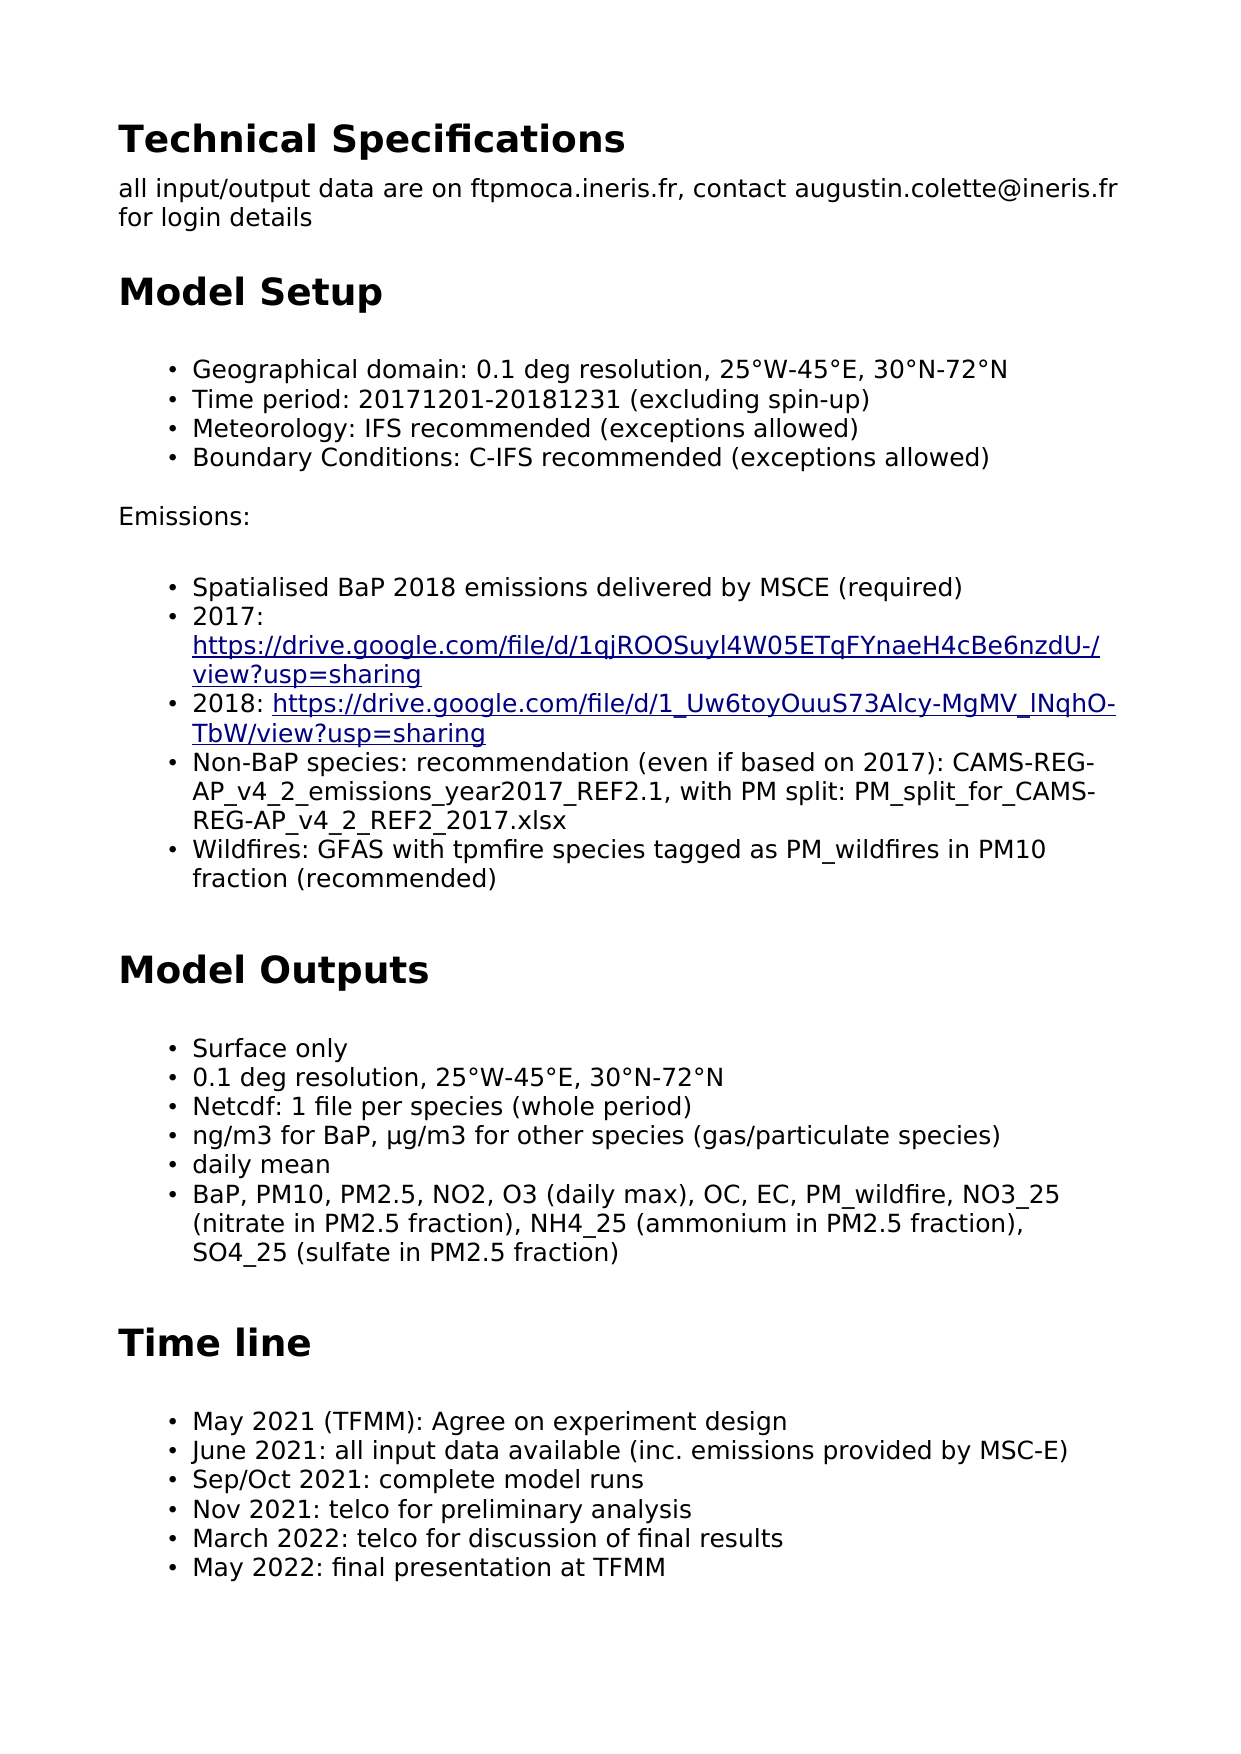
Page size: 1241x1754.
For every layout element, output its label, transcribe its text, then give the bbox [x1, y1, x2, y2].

list June 2021: all input data available (inc. emissions provided by MSC-E) [177, 1437, 1122, 1466]
list Surface only [177, 1034, 1122, 1063]
list Geographical domain: 0.1 deg resolution, 25°W-45°E, 30°N-72°N [177, 356, 1122, 385]
list May 2022: final presentation at TFMM [177, 1553, 1122, 1582]
list Time period: 20171201-20181231 (excluding spin-up) [177, 385, 1122, 414]
list Meteorology: IFS recommended (exceptions allowed) [177, 414, 1122, 443]
list Sep/Oct 2021: complete model runs [177, 1466, 1122, 1495]
subtitle Model Outputs [118, 948, 1122, 992]
subtitle Technical Specifications [118, 118, 1122, 162]
list Nov 2021: telco for preliminary analysis [177, 1495, 1122, 1524]
list daily mean [177, 1151, 1122, 1180]
text Emissions: [118, 502, 1122, 531]
list 2017: https://drive.google.com/file/d/1qjROOSuyl4W05ETqFYnaeH4cBe6nzdU-/view?usp=sharing [177, 602, 1122, 690]
list May 2021 (TFMM): Agree on experiment design [177, 1407, 1122, 1437]
list Spatialised BaP 2018 emissions delivered by MSCE (required) [177, 573, 1122, 602]
subtitle Model Setup [118, 270, 1122, 314]
list 0.1 deg resolution, 25°W-45°E, 30°N-72°N [177, 1063, 1122, 1092]
list BaP, PM10, PM2.5, NO2, O3 (daily max), OC, EC, PM_wildfire, NO3_25 (nitrate in PM2.5 fraction), NH4_25 (ammonium in PM2.5 fraction), SO4_25 (sulfate in PM2.5 fraction) [177, 1180, 1122, 1267]
list Boundary Conditions: C-IFS recommended (exceptions allowed) [177, 443, 1122, 472]
list Non-BaP species: recommendation (even if based on 2017): CAMS-REG-AP_v4_2_emissions_year2017_REF2.1, with PM split: PM_split_for_CAMS-REG-AP_v4_2_REF2_2017.xlsx [177, 748, 1122, 836]
list March 2022: telco for discussion of final results [177, 1524, 1122, 1553]
list Netcdf: 1 file per species (whole period) [177, 1092, 1122, 1121]
list Wildfires: GFAS with tpmfire species tagged as PM_wildfires in PM10 fraction (recommended) [177, 836, 1122, 894]
subtitle Time line [118, 1322, 1122, 1365]
text all input/output data are on ftpmoca.ineris.fr, contact augustin.colette@ineris.fr for login details [118, 174, 1122, 233]
list 2018: https://drive.google.com/file/d/1_Uw6toyOuuS73Alcy-MgMV_lNqhO-TbW/view?usp=sharing [177, 690, 1122, 748]
list ng/m3 for BaP, µg/m3 for other species (gas/particulate species) [177, 1121, 1122, 1151]
